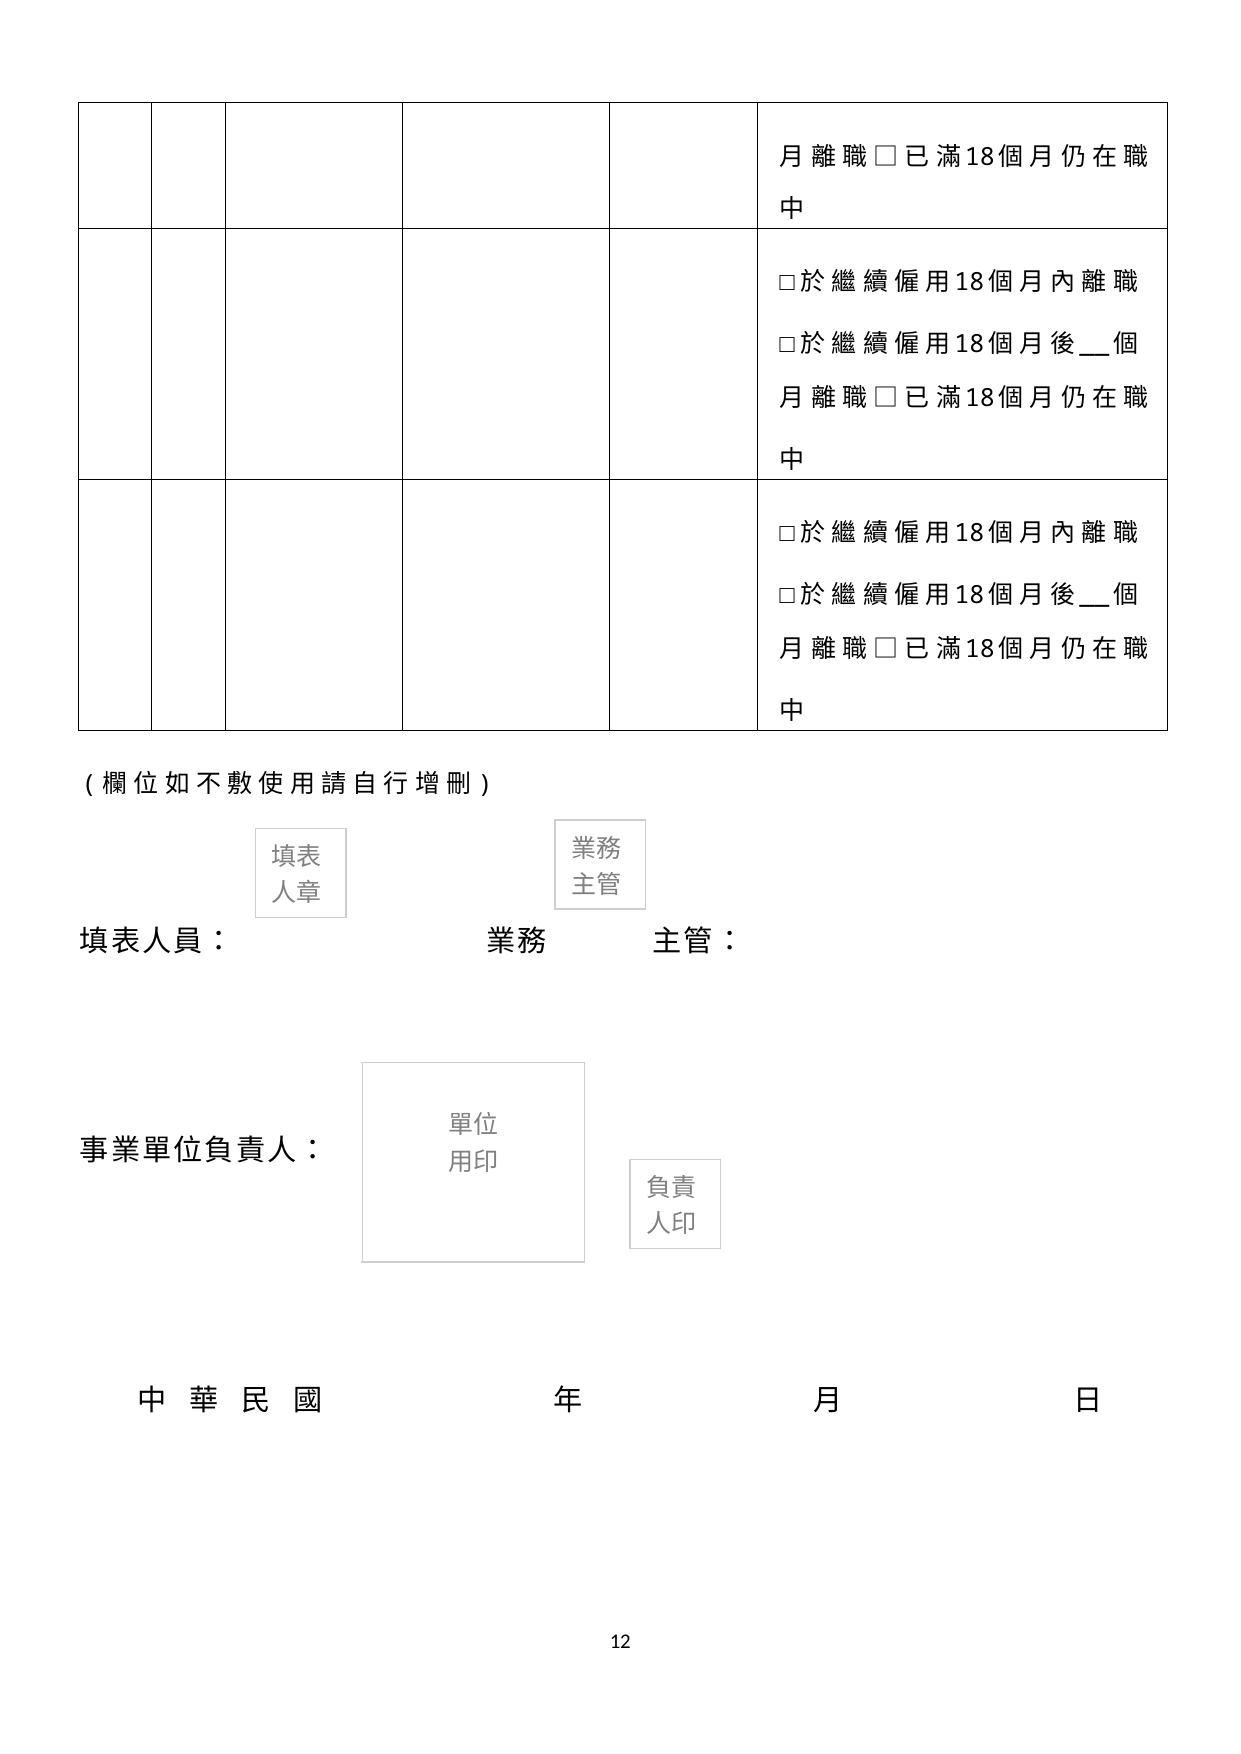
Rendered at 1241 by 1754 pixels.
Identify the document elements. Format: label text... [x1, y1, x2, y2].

table_cell [403, 480, 609, 730]
table_cell [152, 229, 225, 479]
table_cell 月離職□已滿18個月仍在職中 [758, 103, 1167, 228]
table_cell □於繼續僱用18個月內離職 □於繼續僱用18個月後__個月離職□已滿18個月仍在職中 [758, 480, 1167, 730]
table_cell □於繼續僱用18個月內離職 □於繼續僱用18個月後__個月離職□已滿18個月仍在職中 [758, 229, 1167, 479]
table_cell [610, 480, 757, 730]
table_cell [152, 480, 225, 730]
table_cell [79, 480, 151, 730]
table_cell [403, 229, 609, 479]
text (欄位如不敷使用請自行增刪) [78, 731, 1162, 793]
text 主管 [571, 864, 630, 901]
table_cell [226, 103, 402, 228]
table_cell [403, 103, 609, 228]
table_cell [79, 229, 151, 479]
text 業務 [571, 828, 630, 864]
table_cell [610, 229, 757, 479]
text 負責人印 [646, 1168, 705, 1240]
table_cell [226, 480, 402, 730]
table_cell [610, 103, 757, 228]
text 事業單位負責人： [78, 1106, 361, 1168]
text 填表人員： 業務主管： [78, 856, 1162, 981]
text 填表 [271, 837, 330, 873]
text [585, 1106, 1162, 1168]
text 單位 [378, 1105, 569, 1141]
table_cell [152, 103, 225, 228]
text 人章 [271, 873, 330, 909]
table_cell [226, 229, 402, 479]
text 用印 [378, 1141, 569, 1177]
text [631, 1160, 720, 1248]
table_cell [79, 103, 151, 228]
text 中 華 民 國 年 月 日 [78, 1356, 1162, 1418]
